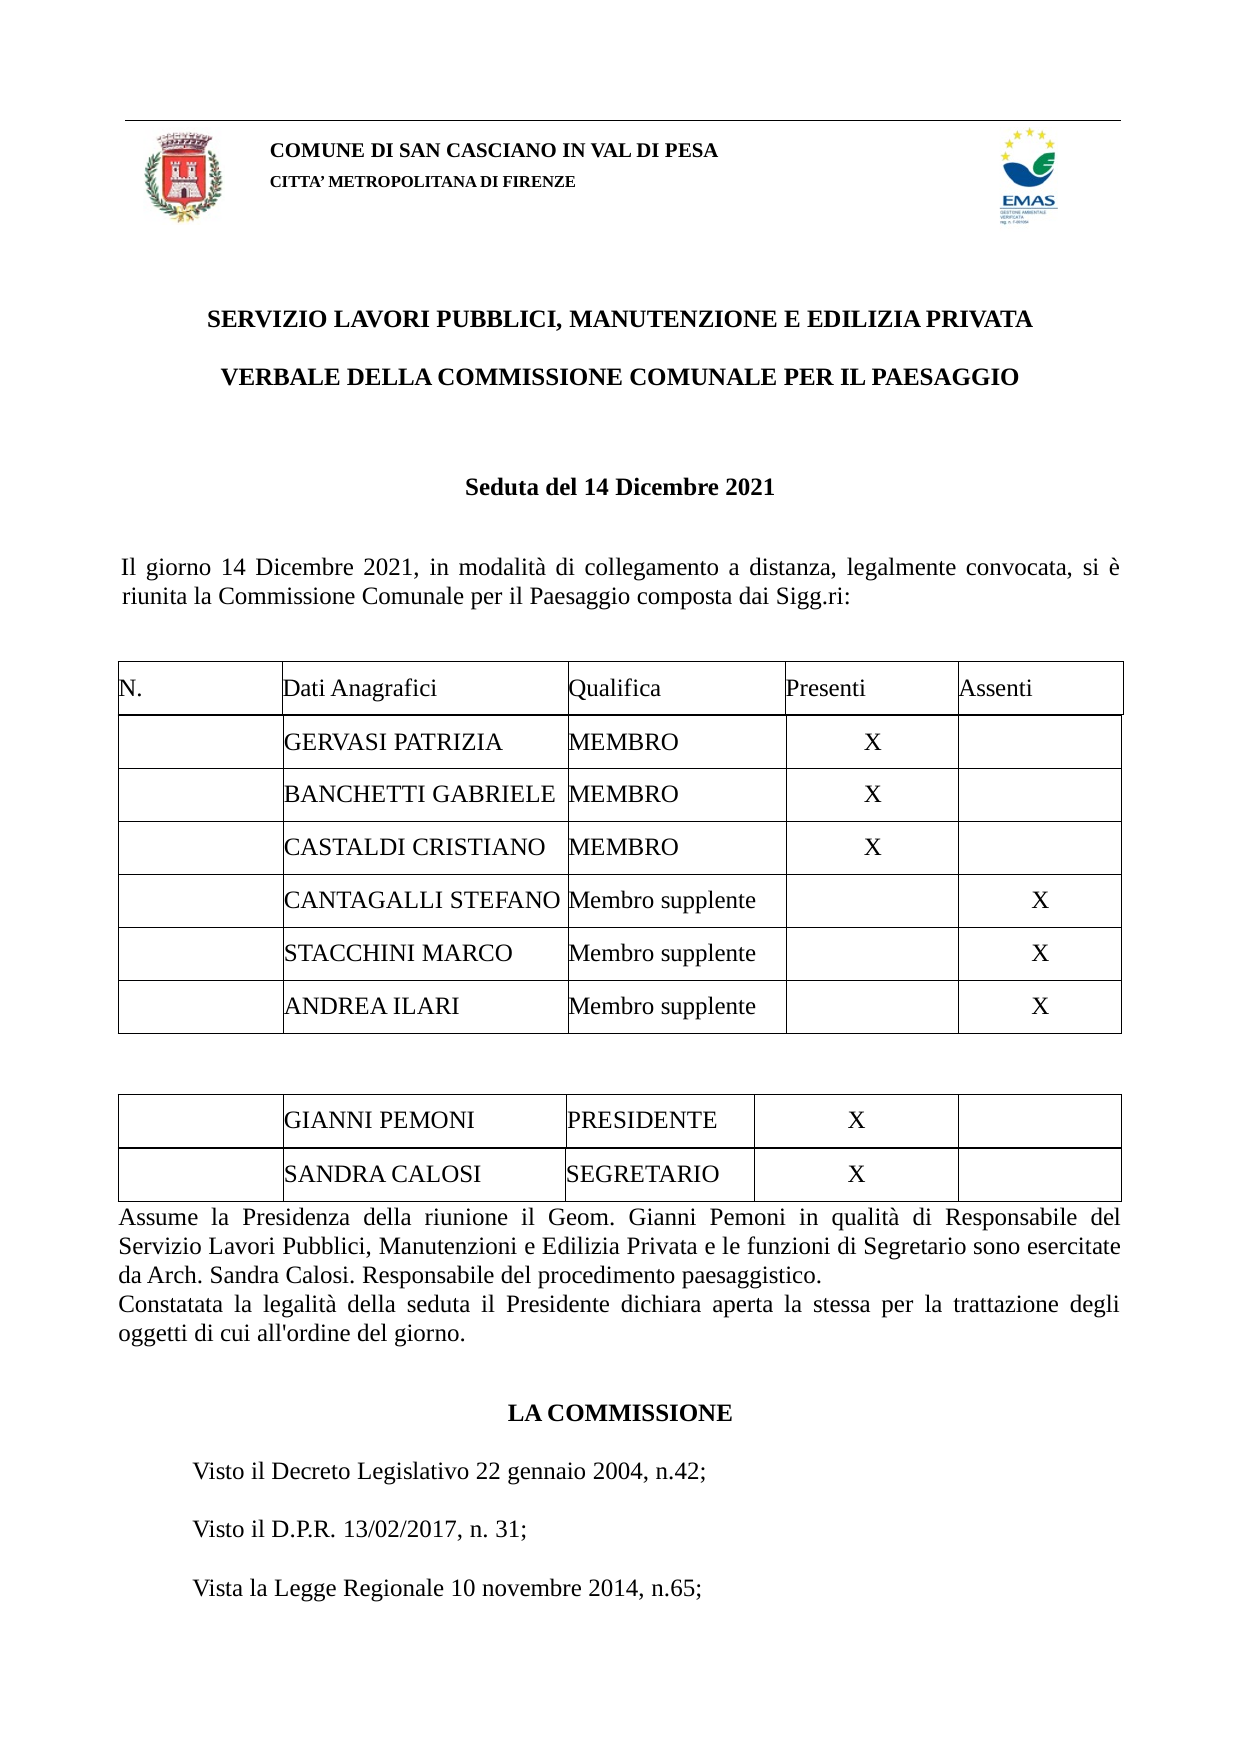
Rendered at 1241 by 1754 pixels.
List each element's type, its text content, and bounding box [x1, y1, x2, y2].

table_cell Membro supplente [569, 981, 786, 1032]
table_cell STACCHINI MARCO [284, 928, 568, 979]
table_header [119, 1149, 283, 1201]
text Il giorno 14 Dicembre 2021, in modalità di collegamento a distanza, legalmente convocata, si è riunita la Commissione Comunale per il Paesaggio composta dai Sigg.ri: [121, 552, 1122, 610]
table_cell CANTAGALLI STEFANO [284, 875, 568, 927]
table_header MEMBRO [569, 716, 786, 768]
table_header SEGRETARIO [566, 1149, 754, 1201]
table_header Dati Anagrafici [283, 662, 568, 714]
table_header X [787, 716, 958, 768]
table_header X [755, 1095, 958, 1147]
table_header [959, 716, 1121, 768]
table_cell BANCHETTI GABRIELE [284, 769, 568, 821]
table_cell [787, 875, 958, 927]
table_header PRESIDENTE [567, 1095, 754, 1147]
table_cell CASTALDI CRISTIANO [284, 822, 568, 874]
text Constatata la legalità della seduta il Presidente dichiara aperta la stessa per la trattazione degli oggetti di cui all'ordine del giorno. [118, 1289, 1122, 1347]
text Vista la Legge Regionale 10 novembre 2014, n.65; [118, 1572, 1122, 1602]
table_cell X [959, 875, 1121, 927]
table_cell [119, 875, 283, 927]
text Seduta del 14 Dicembre 2021 [118, 471, 1122, 501]
table_cell MEMBRO [569, 769, 786, 821]
table_header Qualifica [569, 662, 785, 714]
text LA COMMISSIONE [118, 1398, 1122, 1427]
table_cell [119, 981, 283, 1032]
table_header [988, 128, 1163, 253]
text Visto il D.P.R. 13/02/2017, n. 31; [118, 1514, 1122, 1543]
table_header [119, 716, 283, 768]
table_header [959, 1149, 1121, 1201]
table_header N. [119, 662, 282, 714]
table_header Assenti [959, 662, 1123, 714]
table_header GIANNI PEMONI [284, 1095, 566, 1147]
table_cell [119, 822, 283, 874]
table_header GERVASI PATRIZIA [284, 716, 568, 768]
table_header Presenti [786, 662, 958, 714]
table_header [119, 1095, 283, 1147]
table_header [959, 1095, 1121, 1147]
table_header SANDRA CALOSI [284, 1149, 565, 1201]
table_cell [959, 822, 1121, 874]
table_cell Membro supplente [569, 928, 786, 979]
text SERVIZIO LAVORI PUBBLICI, MANUTENZIONE E EDILIZIA PRIVATA [118, 304, 1122, 333]
table_header [111, 128, 258, 253]
table_cell [119, 928, 283, 979]
table_cell [959, 769, 1121, 821]
table_cell X [959, 928, 1121, 979]
text Assume la Presidenza della riunione il Geom. Gianni Pemoni in qualità di Responsabile del Servizio Lavori Pubblici, Manutenzioni e Edilizia Privata e le funzioni di Segretario sono esercitate da Arch. Sandra Calosi. Responsabile del procedimento paesaggistico. [118, 1202, 1122, 1289]
table_cell X [787, 822, 958, 874]
table_cell ANDREA ILARI [284, 981, 568, 1032]
table_cell Membro supplente [569, 875, 786, 927]
table_header COMUNE DI SAN CASCIANO IN VAL DI PESA CITTA’ METROPOLITANA DI FIRENZE [258, 128, 988, 253]
text VERBALE DELLA COMMISSIONE COMUNALE PER IL PAESAGGIO [118, 362, 1122, 391]
table_cell [787, 981, 958, 1032]
table_cell [787, 928, 958, 979]
table_cell X [787, 769, 958, 821]
table_header X [755, 1149, 958, 1201]
table_cell [119, 769, 283, 821]
table_cell MEMBRO [569, 822, 786, 874]
table_cell X [959, 981, 1121, 1032]
text Visto il Decreto Legislativo 22 gennaio 2004, n.42; [118, 1456, 1122, 1485]
